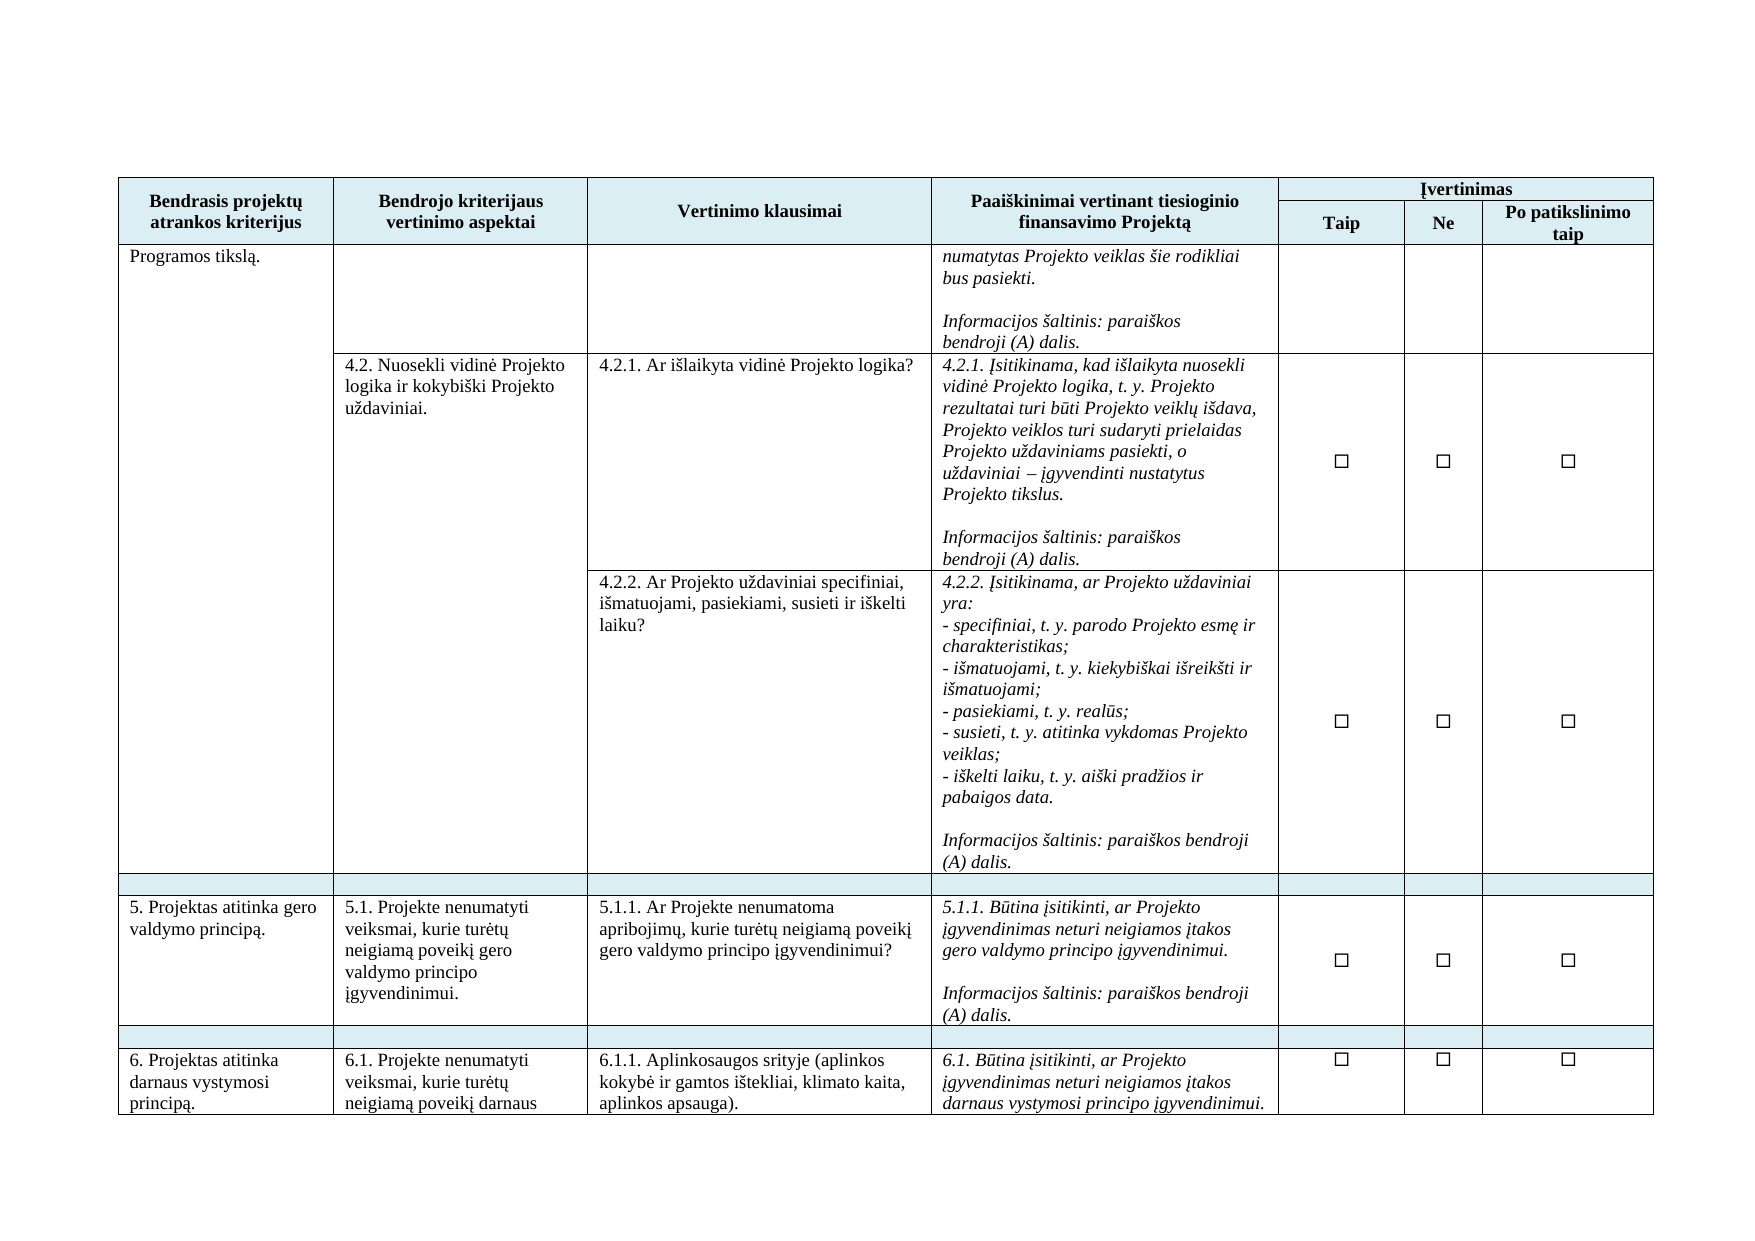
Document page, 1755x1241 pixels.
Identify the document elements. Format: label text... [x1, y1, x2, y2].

table_cell [1405, 1026, 1482, 1048]
table_cell [] [1483, 1049, 1653, 1114]
table_cell 4.2.2. Ar Projekto uždaviniai specifiniai, išmatuojami, pasiekiami, susieti ir iškelti laiku? [588, 571, 931, 872]
table_cell [] [1405, 1049, 1482, 1114]
table_cell [] [1405, 354, 1482, 569]
table_cell [] [1483, 245, 1653, 353]
table_cell [1483, 1026, 1653, 1048]
table_cell [334, 245, 587, 353]
table_cell Programos tikslą. [119, 245, 333, 872]
table_cell [588, 1026, 931, 1048]
table_cell [] [1483, 354, 1653, 569]
table_cell 4.2.2. Įsitikinama, ar Projekto uždaviniai yra: - specifiniai, t. y. parodo Projekto esmę ir charakteristikas; - išmatuojami, t. y. kiekybiškai išreikšti ir išmatuojami; - pasiekiami, t. y. realūs; - susieti, t. y. atitinka vykdomas Projekto veiklas; - iškelti laiku, t. y. aiški pradžios ir pabaigos data. Informacijos šaltinis: paraiškos bendroji (A) dalis. [932, 571, 1278, 872]
table_cell [1279, 874, 1404, 895]
table_cell 4.2.1. Ar išlaikyta vidinė Projekto logika? [588, 354, 931, 569]
table_cell [932, 874, 1278, 895]
table_cell [] [1405, 896, 1482, 1025]
table_cell [1483, 874, 1653, 895]
table_cell [] [1279, 354, 1404, 569]
table_cell [334, 1026, 587, 1048]
table_cell [119, 874, 333, 895]
table_cell 4.2.1. Įsitikinama, kad išlaikyta nuosekli vidinė Projekto logika, t. y. Projekto rezultatai turi būti Projekto veiklų išdava, Projekto veiklos turi sudaryti prielaidas Projekto uždaviniams pasiekti, o uždaviniai – įgyvendinti nustatytus Projekto tikslus. Informacijos šaltinis: paraiškos bendroji (A) dalis. [932, 354, 1278, 569]
table_cell 6.1. Projekte nenumatyti veiksmai, kurie turėtų neigiamą poveikį darnaus [334, 1049, 587, 1114]
table_cell Ne [1405, 201, 1482, 244]
table_cell [1279, 1026, 1404, 1048]
table_cell [588, 874, 931, 895]
table_cell [] [1279, 571, 1404, 872]
table_cell numatytas Projekto veiklas šie rodikliai bus pasiekti. Informacijos šaltinis: paraiškos bendroji (A) dalis. [932, 245, 1278, 353]
table_cell 6.1. Būtina įsitikinti, ar Projekto įgyvendinimas neturi neigiamos įtakos darnaus vystymosi principo įgyvendinimui. [932, 1049, 1278, 1114]
table_cell 5. Projektas atitinka gero valdymo principą. [119, 896, 333, 1025]
table_cell [1405, 874, 1482, 895]
table_cell 5.1. Projekte nenumatyti veiksmai, kurie turėtų neigiamą poveikį gero valdymo principo įgyvendinimui. [334, 896, 587, 1025]
table_cell [] [1405, 245, 1482, 353]
table_cell 6. Projektas atitinka darnaus vystymosi principą. [119, 1049, 333, 1114]
table_cell [] [1279, 1049, 1404, 1114]
table_header Bendrasis projektų atrankos kriterijus [119, 178, 333, 244]
table_cell 4.2. Nuosekli vidinė Projekto logika ir kokybiški Projekto uždaviniai. [334, 354, 587, 872]
table_cell [] [1483, 571, 1653, 872]
table_header Paaiškinimai vertinant tiesioginio finansavimo Projektą [932, 178, 1278, 244]
table_cell 5.1.1. Ar Projekte nenumatoma apribojimų, kurie turėtų neigiamą poveikį gero valdymo principo įgyvendinimui? [588, 896, 931, 1025]
table_cell [932, 1026, 1278, 1048]
table_cell Taip [1279, 201, 1404, 244]
table_header Vertinimo klausimai [588, 178, 931, 244]
table_cell 6.1.1. Aplinkosaugos srityje (aplinkos kokybė ir gamtos ištekliai, klimato kaita, aplinkos apsauga). [588, 1049, 931, 1114]
table_cell Po patikslinimo taip [1483, 201, 1653, 244]
table_header Įvertinimas [1279, 178, 1653, 200]
table_cell [] [1279, 245, 1404, 353]
table_cell [119, 1026, 333, 1048]
table_cell [] [1279, 896, 1404, 1025]
table_cell [588, 245, 931, 353]
table_cell [334, 874, 587, 895]
table_cell 5.1.1. Būtina įsitikinti, ar Projekto įgyvendinimas neturi neigiamos įtakos gero valdymo principo įgyvendinimui. Informacijos šaltinis: paraiškos bendroji (A) dalis. [932, 896, 1278, 1025]
table_cell [] [1405, 571, 1482, 872]
table_header Bendrojo kriterijaus vertinimo aspektai [334, 178, 587, 244]
table_cell [] [1483, 896, 1653, 1025]
